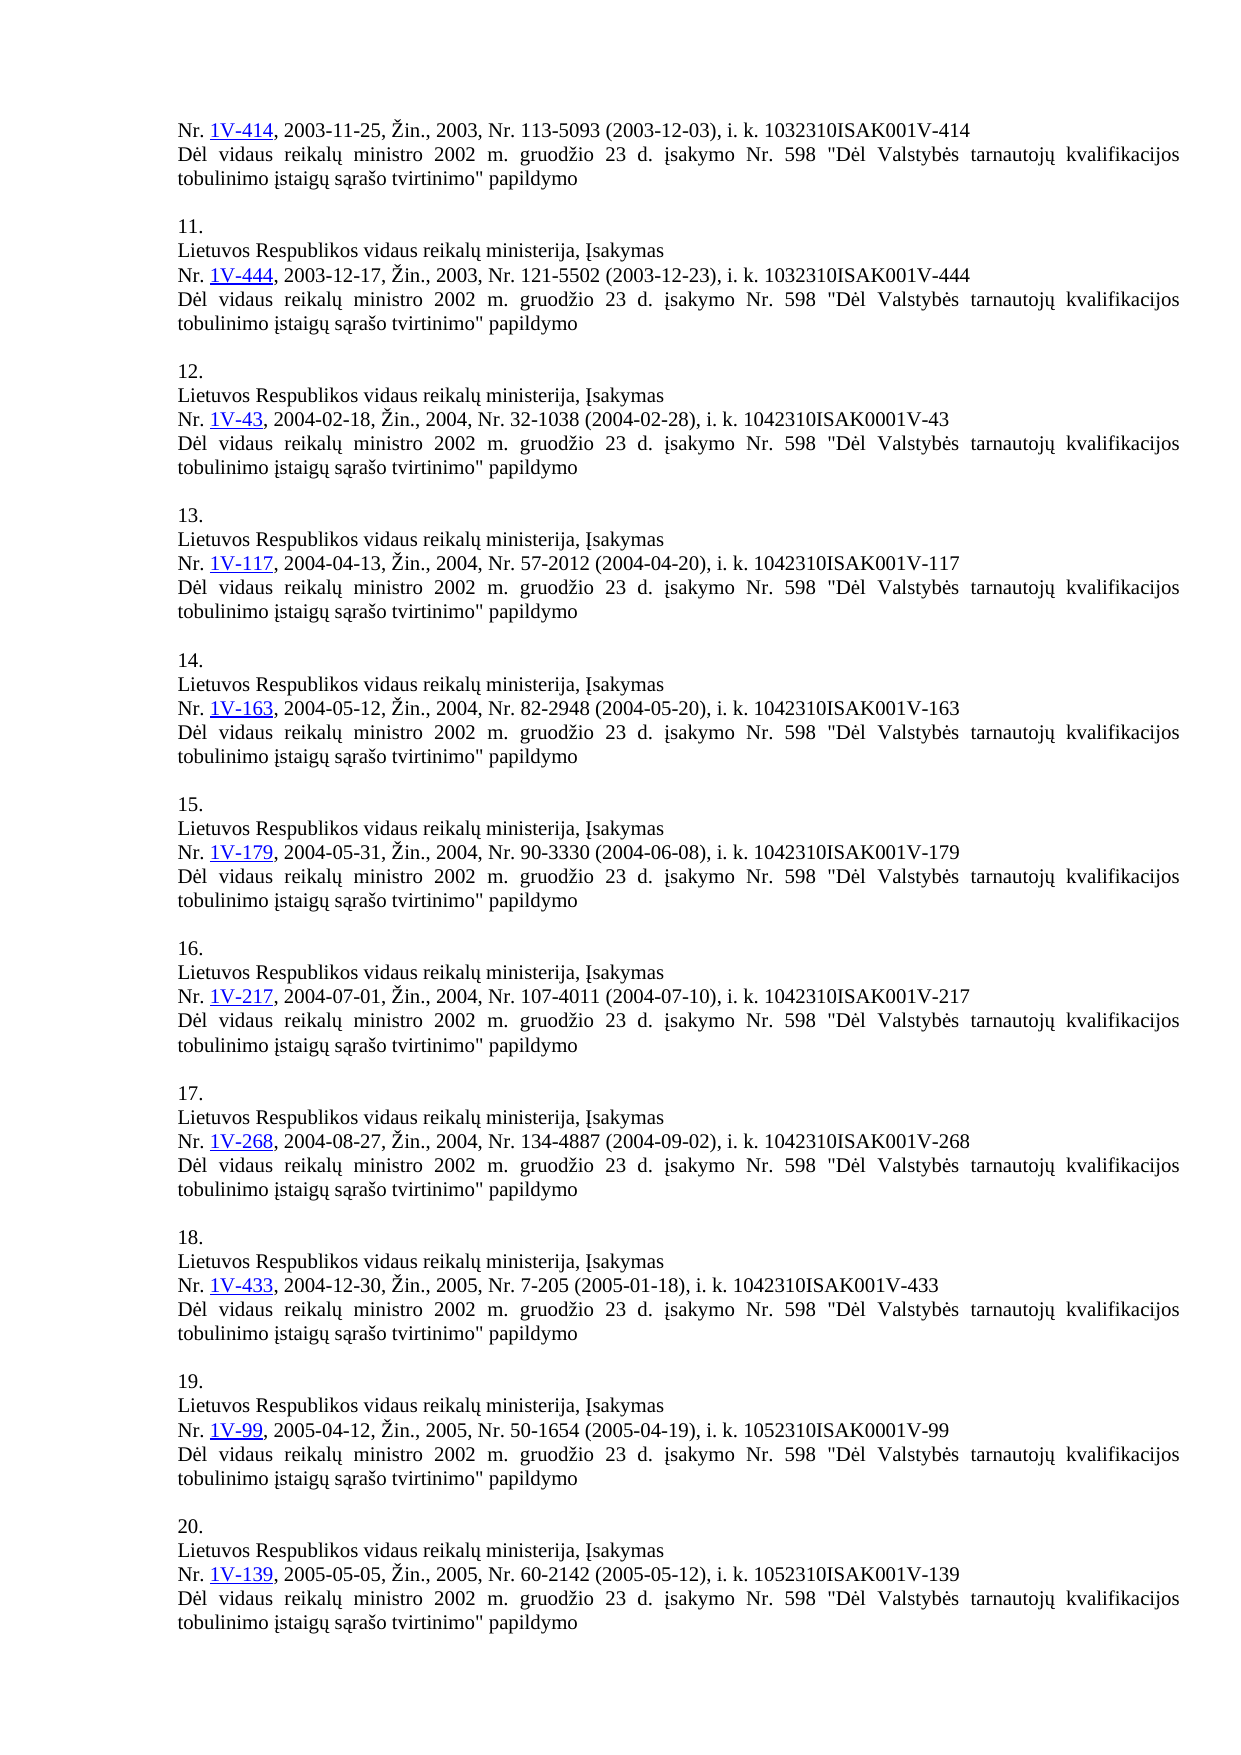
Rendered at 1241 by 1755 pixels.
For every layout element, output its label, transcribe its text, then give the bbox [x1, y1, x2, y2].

text Dėl vidaus reikalų ministro 2002 m. gruodžio 23 d. įsakymo Nr. 598 "Dėl Valstybės tarnautojų kvalifikacijos tobulinimo įstaigų sąrašo tvirtinimo" papildymo [177, 575, 1181, 623]
text Dėl vidaus reikalų ministro 2002 m. gruodžio 23 d. įsakymo Nr. 598 "Dėl Valstybės tarnautojų kvalifikacijos tobulinimo įstaigų sąrašo tvirtinimo" papildymo [177, 1008, 1181, 1057]
text Lietuvos Respublikos vidaus reikalų ministerija, Įsakymas [177, 672, 1181, 696]
text Nr. 1V-414, 2003-11-25, Žin., 2003, Nr. 113-5093 (2003-12-03), i. k. 1032310ISAK001V-414 [177, 118, 1181, 142]
text Lietuvos Respublikos vidaus reikalų ministerija, Įsakymas [177, 383, 1181, 407]
text Nr. 1V-179, 2004-05-31, Žin., 2004, Nr. 90-3330 (2004-06-08), i. k. 1042310ISAK001V-179 [177, 840, 1181, 864]
text Dėl vidaus reikalų ministro 2002 m. gruodžio 23 d. įsakymo Nr. 598 "Dėl Valstybės tarnautojų kvalifikacijos tobulinimo įstaigų sąrašo tvirtinimo" papildymo [177, 1442, 1181, 1490]
text Lietuvos Respublikos vidaus reikalų ministerija, Įsakymas [177, 816, 1181, 840]
text Dėl vidaus reikalų ministro 2002 m. gruodžio 23 d. įsakymo Nr. 598 "Dėl Valstybės tarnautojų kvalifikacijos tobulinimo įstaigų sąrašo tvirtinimo" papildymo [177, 720, 1181, 768]
text 15. [177, 792, 1181, 816]
text Dėl vidaus reikalų ministro 2002 m. gruodžio 23 d. įsakymo Nr. 598 "Dėl Valstybės tarnautojų kvalifikacijos tobulinimo įstaigų sąrašo tvirtinimo" papildymo [177, 864, 1181, 912]
text Lietuvos Respublikos vidaus reikalų ministerija, Įsakymas [177, 960, 1181, 984]
text 19. [177, 1369, 1181, 1393]
text 12. [177, 359, 1181, 383]
text Dėl vidaus reikalų ministro 2002 m. gruodžio 23 d. įsakymo Nr. 598 "Dėl Valstybės tarnautojų kvalifikacijos tobulinimo įstaigų sąrašo tvirtinimo" papildymo [177, 1153, 1181, 1201]
text Dėl vidaus reikalų ministro 2002 m. gruodžio 23 d. įsakymo Nr. 598 "Dėl Valstybės tarnautojų kvalifikacijos tobulinimo įstaigų sąrašo tvirtinimo" papildymo [177, 1586, 1181, 1634]
text Nr. 1V-444, 2003-12-17, Žin., 2003, Nr. 121-5502 (2003-12-23), i. k. 1032310ISAK001V-444 [177, 262, 1181, 287]
text Dėl vidaus reikalų ministro 2002 m. gruodžio 23 d. įsakymo Nr. 598 "Dėl Valstybės tarnautojų kvalifikacijos tobulinimo įstaigų sąrašo tvirtinimo" papildymo [177, 287, 1181, 335]
text Nr. 1V-43, 2004-02-18, Žin., 2004, Nr. 32-1038 (2004-02-28), i. k. 1042310ISAK0001V-43 [177, 407, 1181, 431]
text 18. [177, 1225, 1181, 1249]
text Dėl vidaus reikalų ministro 2002 m. gruodžio 23 d. įsakymo Nr. 598 "Dėl Valstybės tarnautojų kvalifikacijos tobulinimo įstaigų sąrašo tvirtinimo" papildymo [177, 431, 1181, 479]
text Dėl vidaus reikalų ministro 2002 m. gruodžio 23 d. įsakymo Nr. 598 "Dėl Valstybės tarnautojų kvalifikacijos tobulinimo įstaigų sąrašo tvirtinimo" papildymo [177, 142, 1181, 190]
text Lietuvos Respublikos vidaus reikalų ministerija, Įsakymas [177, 1393, 1181, 1417]
text 14. [177, 647, 1181, 672]
text 11. [177, 214, 1181, 238]
text Nr. 1V-433, 2004-12-30, Žin., 2005, Nr. 7-205 (2005-01-18), i. k. 1042310ISAK001V-433 [177, 1273, 1181, 1297]
text Lietuvos Respublikos vidaus reikalų ministerija, Įsakymas [177, 238, 1181, 262]
text Nr. 1V-117, 2004-04-13, Žin., 2004, Nr. 57-2012 (2004-04-20), i. k. 1042310ISAK001V-117 [177, 551, 1181, 575]
text Nr. 1V-217, 2004-07-01, Žin., 2004, Nr. 107-4011 (2004-07-10), i. k. 1042310ISAK001V-217 [177, 984, 1181, 1008]
text 20. [177, 1514, 1181, 1538]
text 13. [177, 503, 1181, 527]
text Nr. 1V-99, 2005-04-12, Žin., 2005, Nr. 50-1654 (2005-04-19), i. k. 1052310ISAK0001V-99 [177, 1417, 1181, 1442]
text 16. [177, 936, 1181, 960]
text Dėl vidaus reikalų ministro 2002 m. gruodžio 23 d. įsakymo Nr. 598 "Dėl Valstybės tarnautojų kvalifikacijos tobulinimo įstaigų sąrašo tvirtinimo" papildymo [177, 1297, 1181, 1345]
text Lietuvos Respublikos vidaus reikalų ministerija, Įsakymas [177, 1249, 1181, 1273]
text Lietuvos Respublikos vidaus reikalų ministerija, Įsakymas [177, 527, 1181, 551]
text Lietuvos Respublikos vidaus reikalų ministerija, Įsakymas [177, 1538, 1181, 1562]
text 17. [177, 1081, 1181, 1105]
text Nr. 1V-163, 2004-05-12, Žin., 2004, Nr. 82-2948 (2004-05-20), i. k. 1042310ISAK001V-163 [177, 696, 1181, 720]
text Nr. 1V-139, 2005-05-05, Žin., 2005, Nr. 60-2142 (2005-05-12), i. k. 1052310ISAK001V-139 [177, 1562, 1181, 1586]
text Lietuvos Respublikos vidaus reikalų ministerija, Įsakymas [177, 1105, 1181, 1129]
text Nr. 1V-268, 2004-08-27, Žin., 2004, Nr. 134-4887 (2004-09-02), i. k. 1042310ISAK001V-268 [177, 1129, 1181, 1153]
